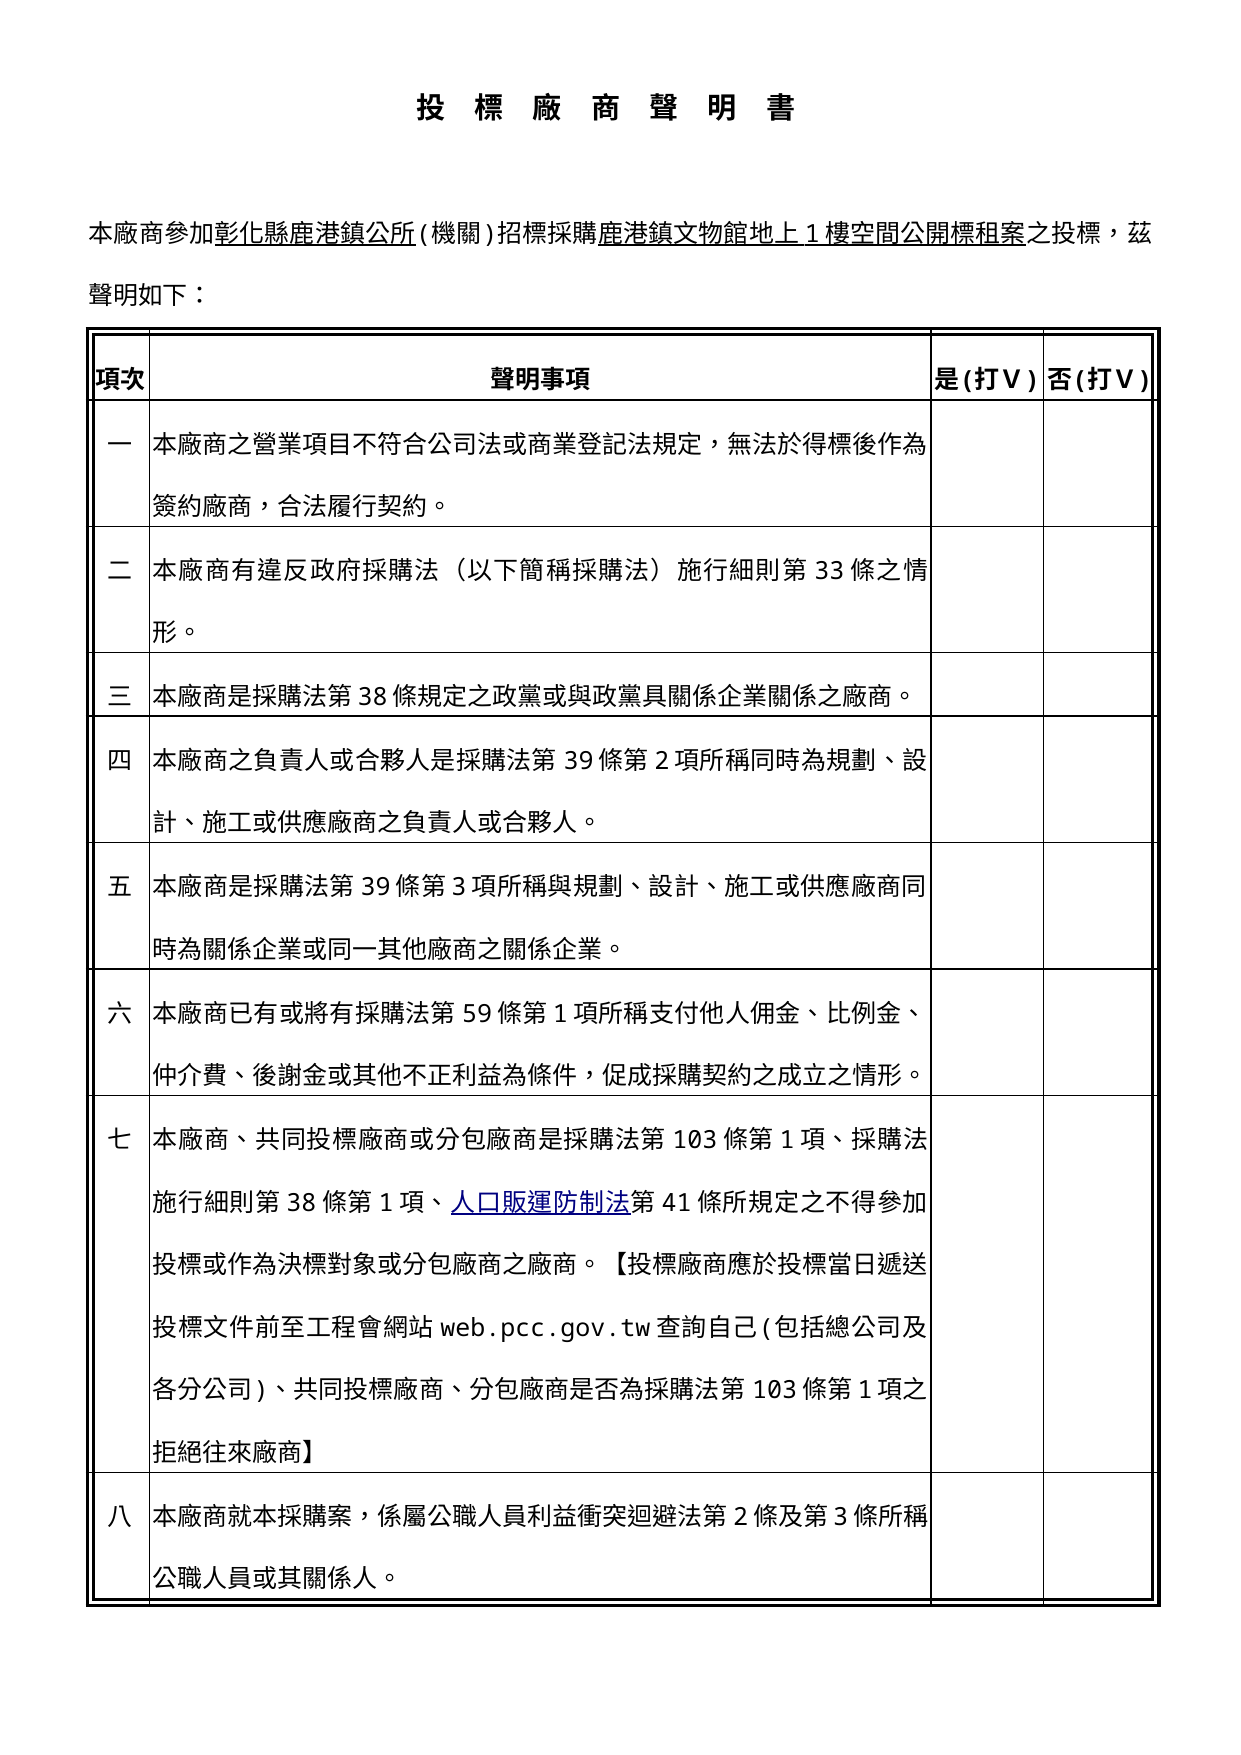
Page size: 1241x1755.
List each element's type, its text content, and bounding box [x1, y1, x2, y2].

table_header 是(打Ｖ) [932, 336, 1043, 399]
table_cell 四 [95, 717, 149, 842]
table_cell [1044, 843, 1151, 968]
table_cell [932, 970, 1043, 1095]
table_cell [1044, 653, 1151, 715]
table_cell 一 [95, 401, 149, 526]
table_cell 二 [95, 527, 149, 652]
table_cell [932, 1096, 1043, 1471]
table_header 否(打Ｖ) [1044, 330, 1156, 399]
table_cell [932, 717, 1043, 842]
table_cell 六 [95, 970, 149, 1095]
table_cell [1044, 1473, 1151, 1598]
table_cell 本廠商之負責人或合夥人是採購法第39條第2項所稱同時為規劃、設計、施工或供應廠商之負責人或合夥人。 [150, 717, 930, 842]
table_cell 本廠商就本採購案，係屬公職人員利益衝突迴避法第2條及第3條所稱公職人員或其關係人。 [150, 1473, 930, 1598]
table_cell [1044, 401, 1151, 526]
table_cell 本廠商是採購法第39條第3項所稱與規劃、設計、施工或供應廠商同時為關係企業或同一其他廠商之關係企業。 [150, 843, 930, 968]
table_cell [1044, 970, 1151, 1095]
table_cell [932, 843, 1043, 968]
table_cell 三 [95, 653, 149, 715]
table_cell [1044, 527, 1151, 652]
table_header 項次 [90, 330, 149, 399]
table_cell [1044, 1096, 1151, 1471]
table_cell 八 [95, 1473, 149, 1598]
table_cell 五 [95, 843, 149, 968]
table_header 聲明事項 [150, 336, 930, 399]
table_cell [932, 653, 1043, 715]
table_cell 本廠商是採購法第38條規定之政黨或與政黨具關係企業關係之廠商。 [150, 653, 930, 715]
table_cell 七 [95, 1096, 149, 1471]
text 投 標 廠 商 聲 明 書 [89, 64, 1152, 127]
table_cell [932, 1473, 1043, 1598]
table_cell 本廠商之營業項目不符合公司法或商業登記法規定，無法於得標後作為簽約廠商，合法履行契約。 [150, 401, 930, 526]
table_cell [932, 401, 1043, 526]
table_cell 本廠商已有或將有採購法第59條第1項所稱支付他人佣金、比例金、仲介費、後謝金或其他不正利益為條件，促成採購契約之成立之情形。 [150, 970, 930, 1095]
text 本廠商參加彰化縣鹿港鎮公所(機關)招標採購鹿港鎮文物館地上1樓空間公開標租案之投標，茲聲明如下： [89, 189, 1152, 314]
table_cell [1044, 717, 1151, 842]
table_cell [932, 527, 1043, 652]
table_cell 本廠商有違反政府採購法（以下簡稱採購法）施行細則第33條之情形。 [150, 527, 930, 652]
table_cell 本廠商、共同投標廠商或分包廠商是採購法第103條第1項、採購法施行細則第38條第1項、人口販運防制法第41條所規定之不得參加投標或作為決標對象或分包廠商之廠商。【投標廠商應於投標當日遞送投標文件前至工程會網站web.pcc.gov.tw查詢自己(包括總公司及各分公司)、共同投標廠商、分包廠商是否為採購法第103條第1項之拒絕往來廠商】 [150, 1096, 930, 1471]
